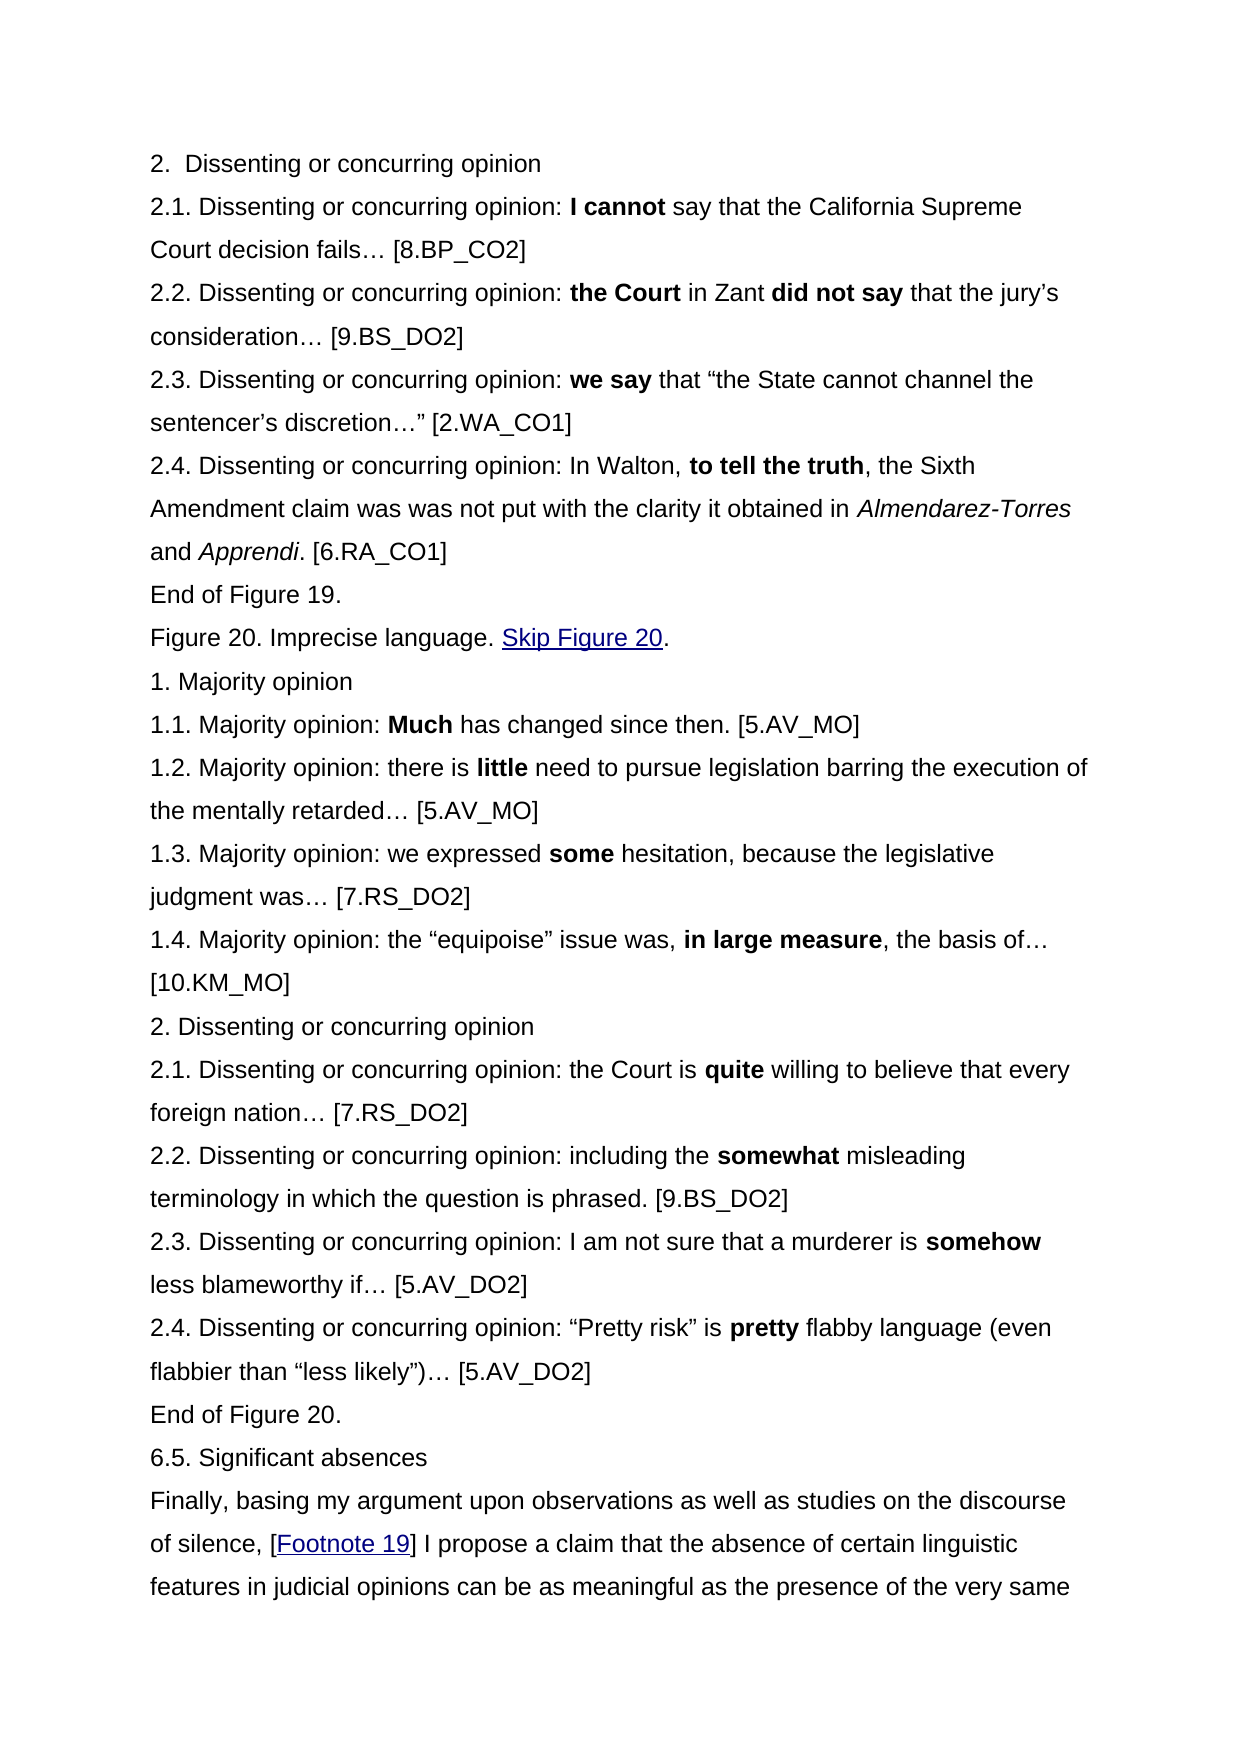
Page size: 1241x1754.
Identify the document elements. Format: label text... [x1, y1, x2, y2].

text End of Figure 19. [150, 580, 1091, 609]
text End of Figure 20. [150, 1399, 1091, 1428]
text 2.3. Dissenting or concurring opinion: I am not sure that a murderer is somehow less blameworthy if… [5.AV_DO2] [150, 1227, 1091, 1299]
text Finally, basing my argument upon observations as well as studies on the discourse of silence, [Footnote 19] I propose a claim that the absence of certain linguistic features in judicial opinions can be as meaningful as the presence of the very same [150, 1486, 1091, 1601]
text 2.3. Dissenting or concurring opinion: we say that “the State cannot channel the sentencer’s discretion…” [2.WA_CO1] [150, 364, 1091, 436]
text 2.2. Dissenting or concurring opinion: including the somewhat misleading terminology in which the question is phrased. [9.BS_DO2] [150, 1141, 1091, 1213]
subtitle 6.5. Significant absences [150, 1443, 1091, 1471]
text 1.1. Majority opinion: Much has changed since then. [5.AV_MO] [150, 709, 1091, 738]
text 1.3. Majority opinion: we expressed some hesitation, because the legislative judgment was… [7.RS_DO2] [150, 839, 1091, 911]
text 2.4. Dissenting or concurring opinion: In Walton, to tell the truth, the Sixth Amendment claim was was not put with the clarity it obtained in Almendarez-Torres and Apprendi. [6.RA_CO1] [150, 451, 1091, 566]
text 2. Dissenting or concurring opinion [150, 1011, 1091, 1040]
text 1.2. Majority opinion: there is little need to pursue legislation barring the execution of the mentally retarded… [5.AV_MO] [150, 753, 1091, 824]
text 2.1. Dissenting or concurring opinion: the Court is quite willing to believe that every foreign nation… [7.RS_DO2] [150, 1054, 1091, 1126]
text 2.4. Dissenting or concurring opinion: “Pretty risk” is pretty flabby language (even flabbier than “less likely”)… [5.AV_DO2] [150, 1313, 1091, 1385]
text 2.1. Dissenting or concurring opinion: I cannot say that the California Supreme Court decision fails… [8.BP_CO2] [150, 192, 1091, 264]
text 1. Majority opinion [150, 666, 1091, 695]
text 1.4. Majority opinion: the “equipoise” issue was, in large measure, the basis of… [10.KM_MO] [150, 925, 1091, 997]
text Figure 20. Imprecise language. Skip Figure 20. [150, 623, 1091, 652]
text 2.2. Dissenting or concurring opinion: the Court in Zant did not say that the jury’s consideration… [9.BS_DO2] [150, 278, 1091, 350]
text 2. Dissenting or concurring opinion [150, 149, 1091, 178]
